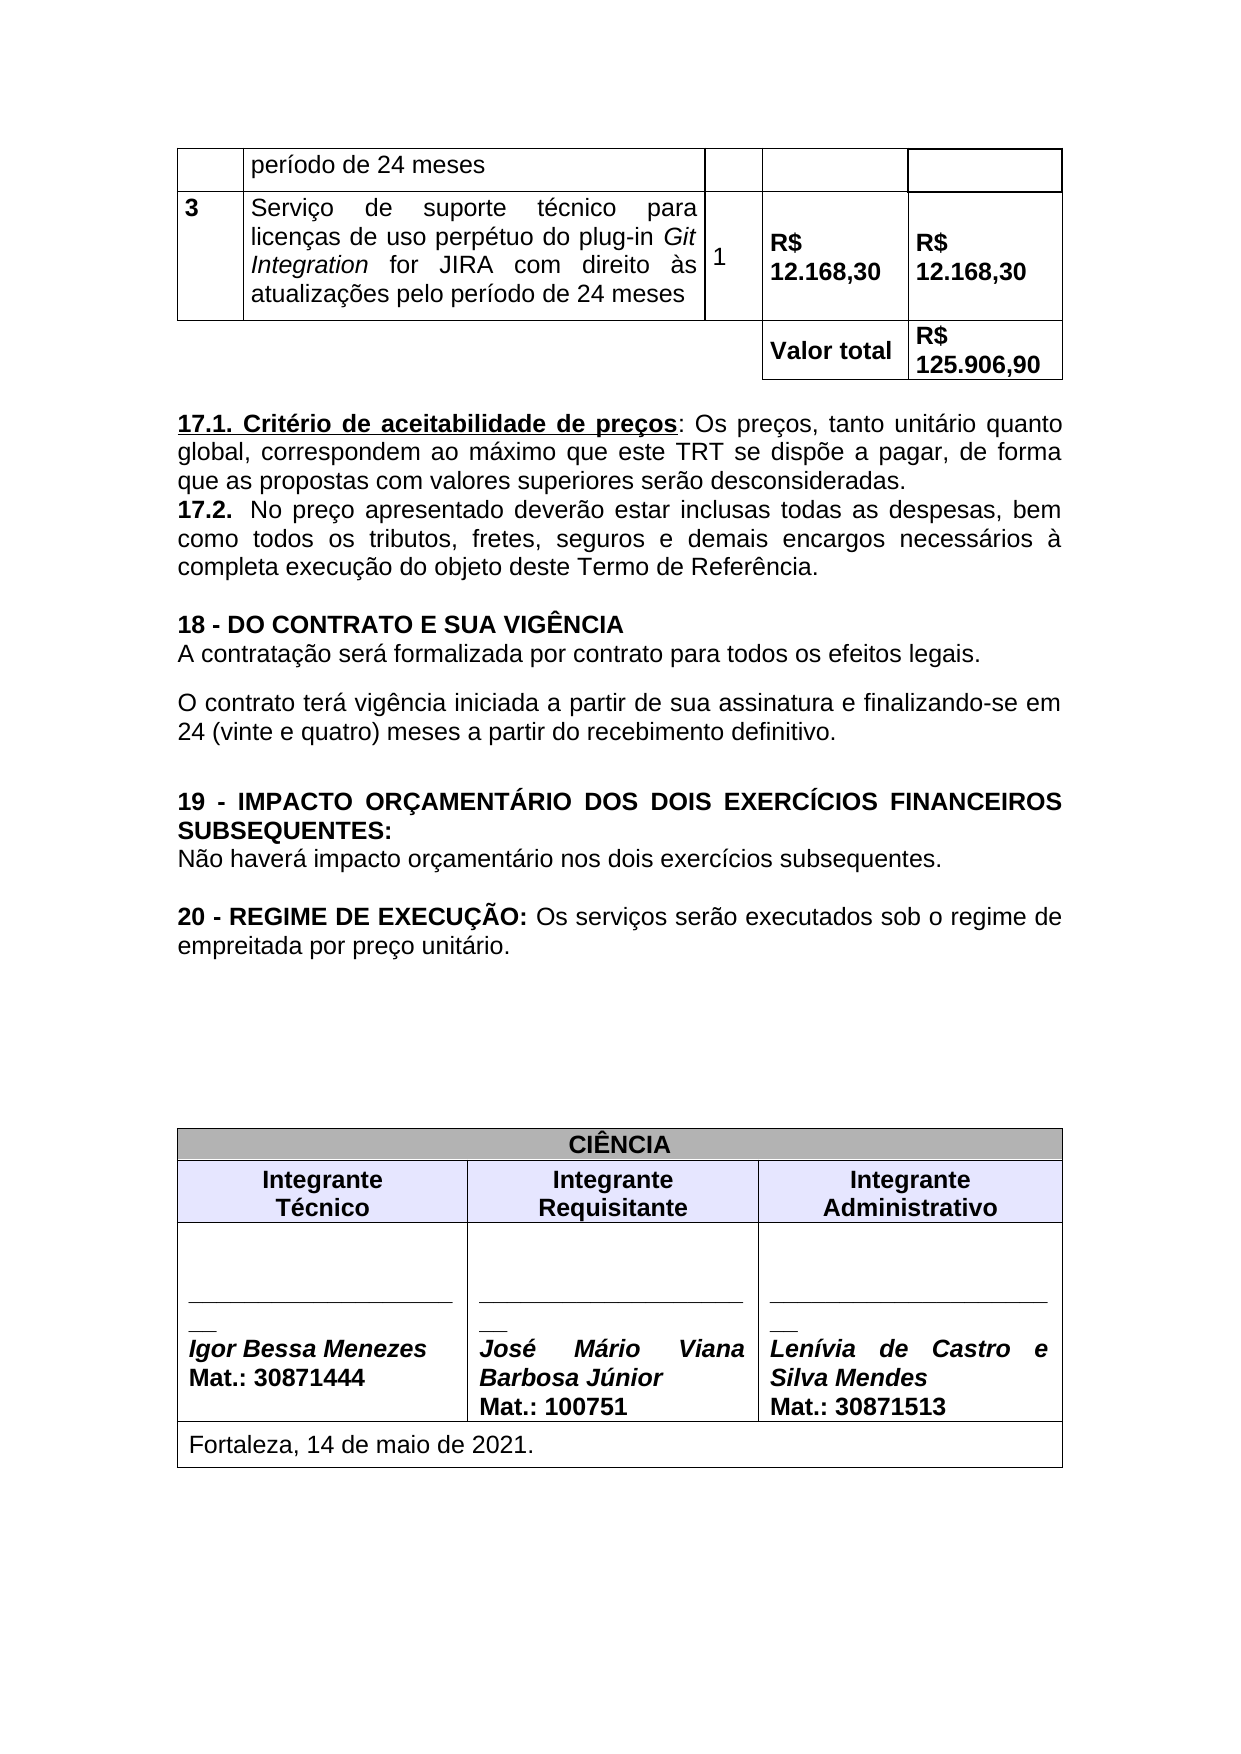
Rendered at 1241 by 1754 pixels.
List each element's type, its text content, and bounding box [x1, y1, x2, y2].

table_cell [706, 149, 762, 191]
table_cell Integrante Técnico [178, 1161, 467, 1222]
table_cell [705, 321, 762, 379]
table_header CIÊNCIA [178, 1129, 1062, 1159]
table_cell 3 [178, 192, 243, 320]
table_cell Valor total [763, 321, 908, 379]
table_cell _____________________ José Mário Viana Barbosa Júnior Mat.: 100751 [468, 1223, 758, 1421]
table_cell R$ 12.168,30 [909, 193, 1062, 320]
table_cell Integrante Requisitante [468, 1161, 758, 1222]
text A contratação será formalizada por contrato para todos os efeitos legais. [177, 639, 1063, 667]
table_cell [763, 149, 907, 191]
table_cell 1 [706, 192, 762, 320]
table_cell R$ 125.906,90 [909, 321, 1062, 379]
table_cell [178, 149, 243, 191]
text 18 - DO CONTRATO E SUA VIGÊNCIA [177, 610, 1063, 639]
table_cell período de 24 meses [244, 149, 704, 191]
table_cell Integrante Administrativo [759, 1161, 1062, 1222]
table_cell ______________________ Lenívia de Castro e Silva Mendes Mat.: 30871513 [759, 1223, 1062, 1421]
text 17.1. Critério de aceitabilidade de preços: Os preços, tanto unitário quanto global, correspondem ao máximo que este TRT se dispõe a pagar, de forma que as propostas com valores superiores serão desconsideradas. [177, 409, 1063, 495]
text 19 - IMPACTO ORÇAMENTÁRIO DOS DOIS EXERCÍCIOS FINANCEIROS SUBSEQUENTES: [177, 787, 1063, 844]
text Não haverá impacto orçamentário nos dois exercícios subsequentes. [177, 844, 1063, 873]
text 17.2. No preço apresentado deverão estar inclusas todas as despesas, bem como todos os tributos, fretes, seguros e demais encargos necessários à completa execução do objeto deste Termo de Referência. [177, 495, 1063, 581]
table_cell _____________________ Igor Bessa Menezes Mat.: 30871444 [178, 1223, 467, 1421]
table_cell Serviço de suporte técnico para licenças de uso perpétuo do plug-in Git Integration for JIRA com direito às atualizações pelo período de 24 meses [244, 192, 704, 320]
table_cell Fortaleza, 14 de maio de 2021. [178, 1422, 1062, 1467]
text O contrato terá vigência iniciada a partir de sua assinatura e finalizando-se em 24 (vinte e quatro) meses a partir do recebimento definitivo. [177, 688, 1063, 746]
text 20 - REGIME DE EXECUÇÃO: Os serviços serão executados sob o regime de empreitada por preço unitário. [177, 902, 1063, 959]
table_cell R$ 12.168,30 [763, 192, 908, 320]
table_cell [177, 321, 243, 379]
table_cell [909, 150, 1061, 191]
table_cell [243, 321, 705, 379]
